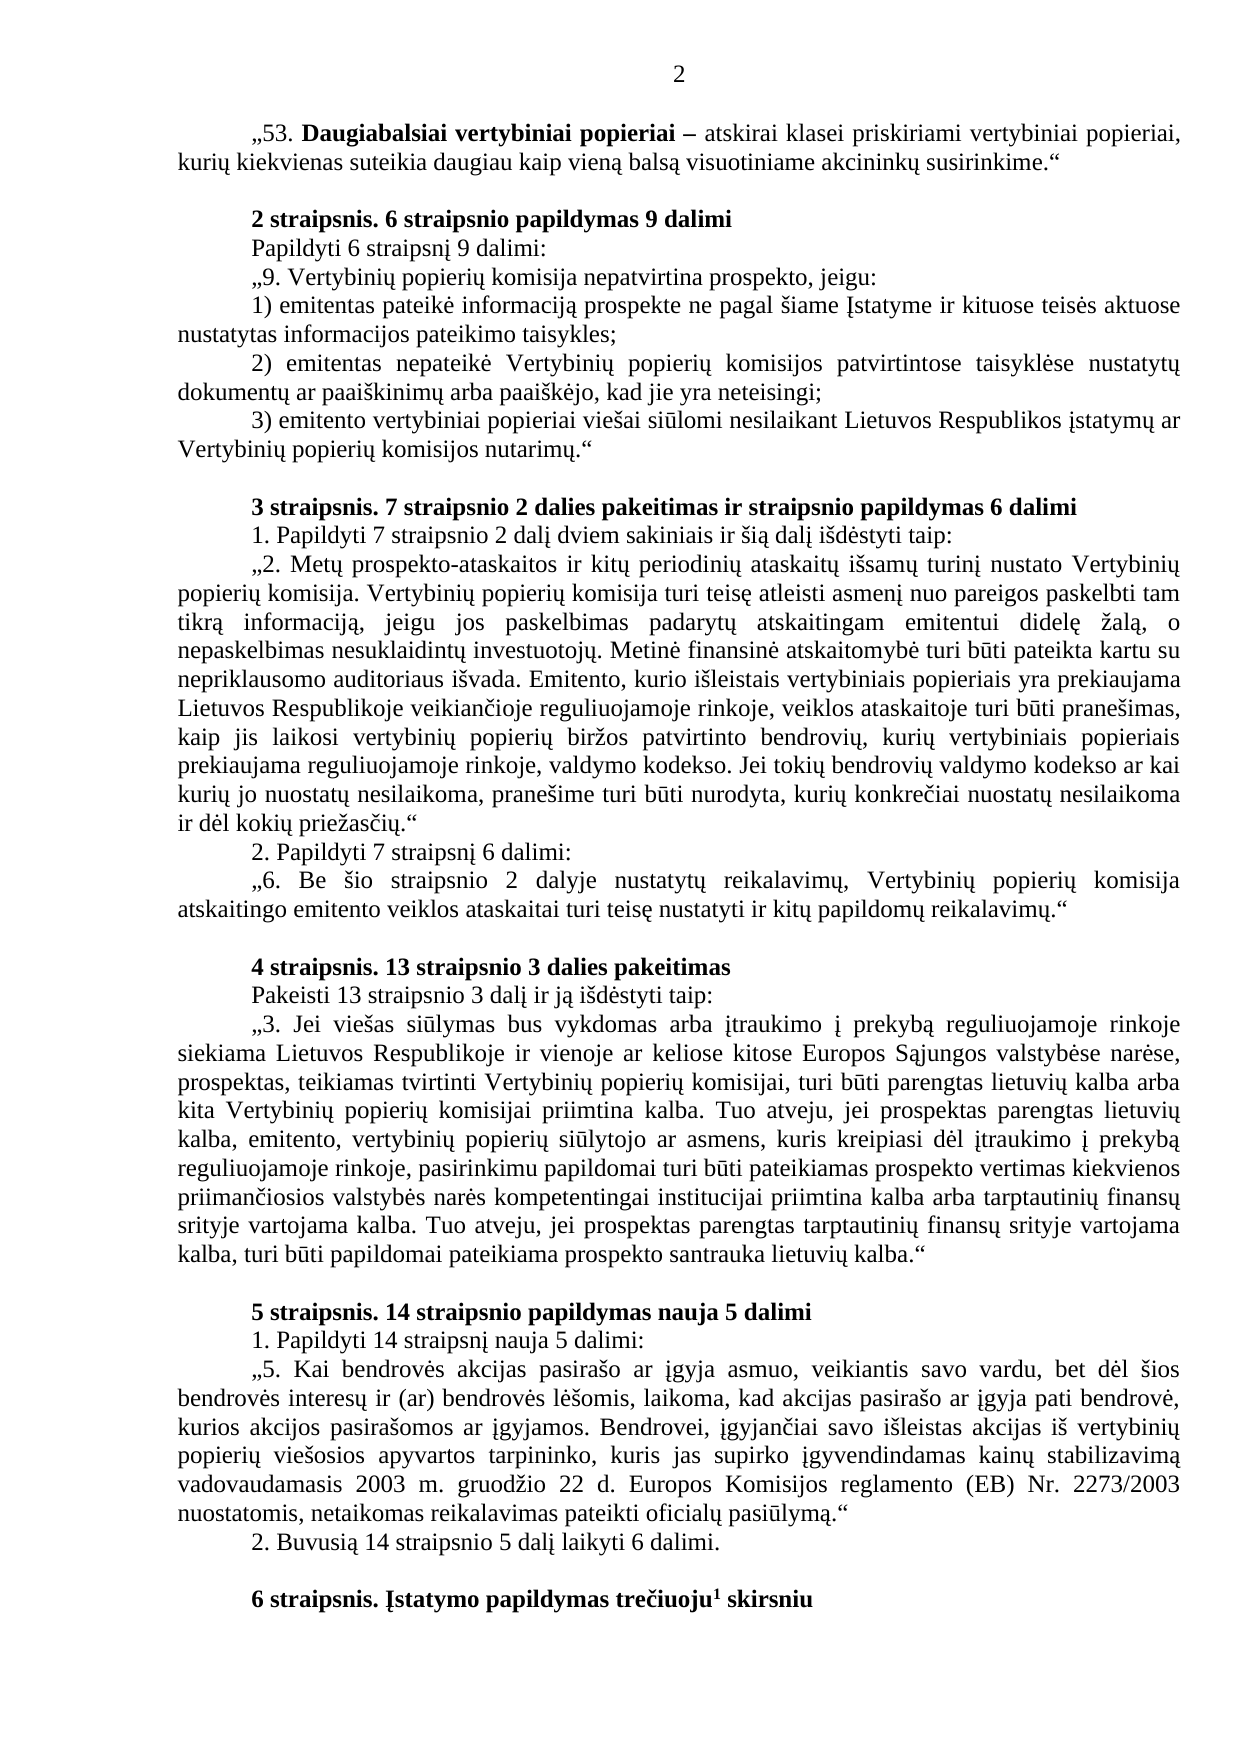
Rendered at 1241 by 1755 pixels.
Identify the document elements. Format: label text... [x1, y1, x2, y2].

text 3) emitento vertybiniai popieriai viešai siūlomi nesilaikant Lietuvos Respublikos įstatymų ar Vertybinių popierių komisijos nutarimų.“ [177, 406, 1181, 463]
text 1. Papildyti 7 straipsnio 2 dalį dviem sakiniais ir šią dalį išdėstyti taip: [177, 521, 1181, 549]
text „2. Metų prospekto-ataskaitos ir kitų periodinių ataskaitų išsamų turinį nustato Vertybinių popierių komisija. Vertybinių popierių komisija turi teisę atleisti asmenį nuo pareigos paskelbti tam tikrą informaciją, jeigu jos paskelbimas padarytų atskaitingam emitentui didelę žalą, o nepaskelbimas nesuklaidintų investuotojų. Metinė finansinė atskaitomybė turi būti pateikta kartu su nepriklausomo auditoriaus išvada. Emitento, kurio išleistais vertybiniais popieriais yra prekiaujama Lietuvos Respublikoje veikiančioje reguliuojamoje rinkoje, veiklos ataskaitoje turi būti pranešimas, kaip jis laikosi vertybinių popierių biržos patvirtinto bendrovių, kurių vertybiniais popieriais prekiaujama reguliuojamoje rinkoje, valdymo kodekso. Jei tokių bendrovių valdymo kodekso ar kai kurių jo nuostatų nesilaikoma, pranešime turi būti nurodyta, kurių konkrečiai nuostatų nesilaikoma ir dėl kokių priežasčių.“ [177, 549, 1181, 837]
text 2) emitentas nepateikė Vertybinių popierių komisijos patvirtintose taisyklėse nustatytų dokumentų ar paaiškinimų arba paaiškėjo, kad jie yra neteisingi; [177, 348, 1181, 406]
text „3. Jei viešas siūlymas bus vykdomas arba įtraukimo į prekybą reguliuojamoje rinkoje siekiama Lietuvos Respublikoje ir vienoje ar keliose kitose Europos Sąjungos valstybėse narėse, prospektas, teikiamas tvirtinti Vertybinių popierių komisijai, turi būti parengtas lietuvių kalba arba kita Vertybinių popierių komisijai priimtina kalba. Tuo atveju, jei prospektas parengtas lietuvių kalba, emitento, vertybinių popierių siūlytojo ar asmens, kuris kreipiasi dėl įtraukimo į prekybą reguliuojamoje rinkoje, pasirinkimu papildomai turi būti pateikiamas prospekto vertimas kiekvienos priimančiosios valstybės narės kompetentingai institucijai priimtina kalba arba tarptautinių finansų srityje vartojama kalba. Tuo atveju, jei prospektas parengtas tarptautinių finansų srityje vartojama kalba, turi būti papildomai pateikiama prospekto santrauka lietuvių kalba.“ [177, 1009, 1181, 1268]
text 5 straipsnis. 14 straipsnio papildymas nauja 5 dalimi [177, 1297, 1181, 1326]
text 6 straipsnis. Įstatymo papildymas trečiuoju1 skirsniu [177, 1584, 1181, 1613]
text „53. Daugiabalsiai vertybiniai popieriai – atskirai klasei priskiriami vertybiniai popieriai, kurių kiekvienas suteikia daugiau kaip vieną balsą visuotiniame akcininkų susirinkime.“ [177, 118, 1181, 176]
text 2 straipsnis. 6 straipsnio papildymas 9 dalimi [177, 204, 1181, 233]
text Pakeisti 13 straipsnio 3 dalį ir ją išdėstyti taip: [177, 981, 1181, 1009]
text Papildyti 6 straipsnį 9 dalimi: [177, 233, 1181, 262]
text 2. Papildyti 7 straipsnį 6 dalimi: [177, 837, 1181, 866]
text „5. Kai bendrovės akcijas pasirašo ar įgyja asmuo, veikiantis savo vardu, bet dėl šios bendrovės interesų ir (ar) bendrovės lėšomis, laikoma, kad akcijas pasirašo ar įgyja pati bendrovė, kurios akcijos pasirašomos ar įgyjamos. Bendrovei, įgyjančiai savo išleistas akcijas iš vertybinių popierių viešosios apyvartos tarpininko, kuris jas supirko įgyvendindamas kainų stabilizavimą vadovaudamasis 2003 m. gruodžio 22 d. Europos Komisijos reglamento (EB) Nr. 2273/2003 nuostatomis, netaikomas reikalavimas pateikti oficialų pasiūlymą.“ [177, 1354, 1181, 1527]
text 1. Papildyti 14 straipsnį nauja 5 dalimi: [177, 1326, 1181, 1354]
text „9. Vertybinių popierių komisija nepatvirtina prospekto, jeigu: [177, 262, 1181, 291]
text 1) emitentas pateikė informaciją prospekte ne pagal šiame Įstatyme ir kituose teisės aktuose nustatytas informacijos pateikimo taisykles; [177, 291, 1181, 348]
text 3 straipsnis. 7 straipsnio 2 dalies pakeitimas ir straipsnio papildymas 6 dalimi [177, 492, 1181, 521]
text „6. Be šio straipsnio 2 dalyje nustatytų reikalavimų, Vertybinių popierių komisija atskaitingo emitento veiklos ataskaitai turi teisę nustatyti ir kitų papildomų reikalavimų.“ [177, 866, 1181, 923]
text 4 straipsnis. 13 straipsnio 3 dalies pakeitimas [177, 952, 1181, 981]
text 2. Buvusią 14 straipsnio 5 dalį laikyti 6 dalimi. [177, 1527, 1181, 1556]
